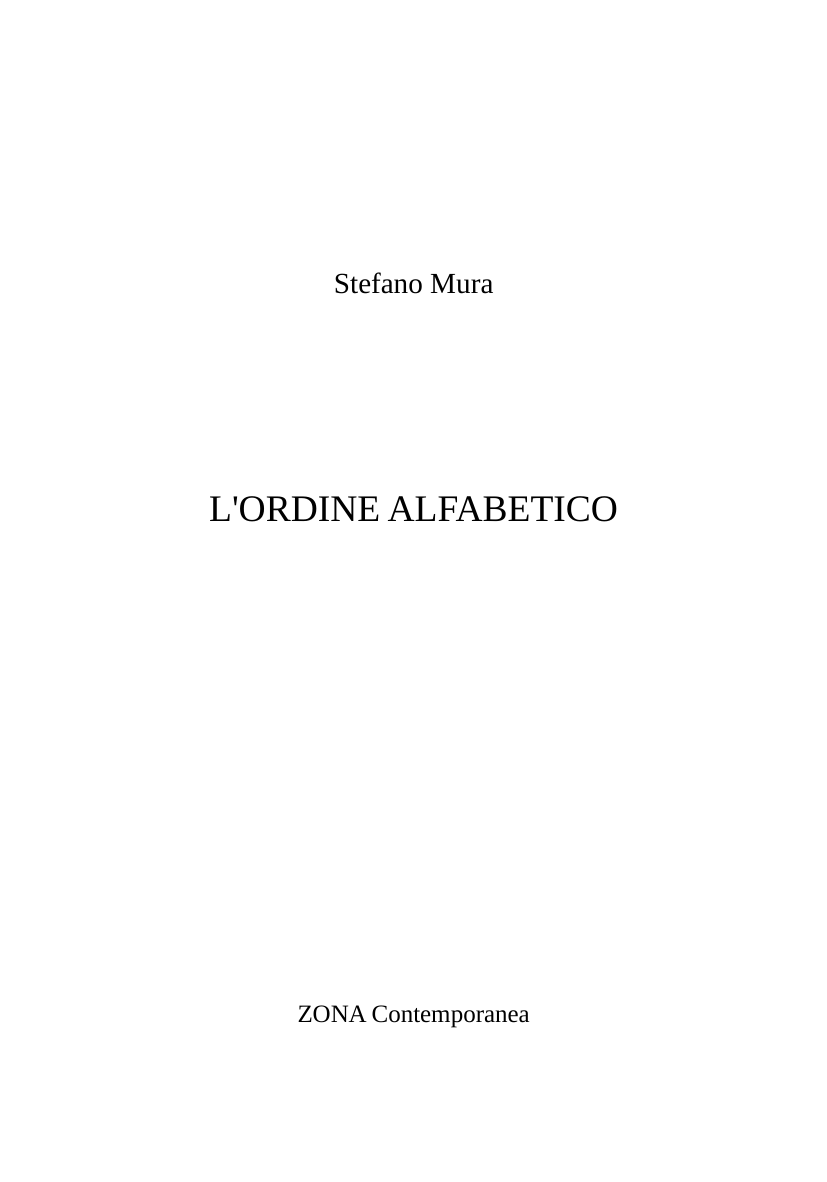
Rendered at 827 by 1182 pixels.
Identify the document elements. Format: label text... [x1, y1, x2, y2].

text Stefano Mura [88, 266, 738, 299]
text Zona Contemporanea [88, 999, 738, 1028]
text l'ordine alfabetico [88, 486, 738, 529]
